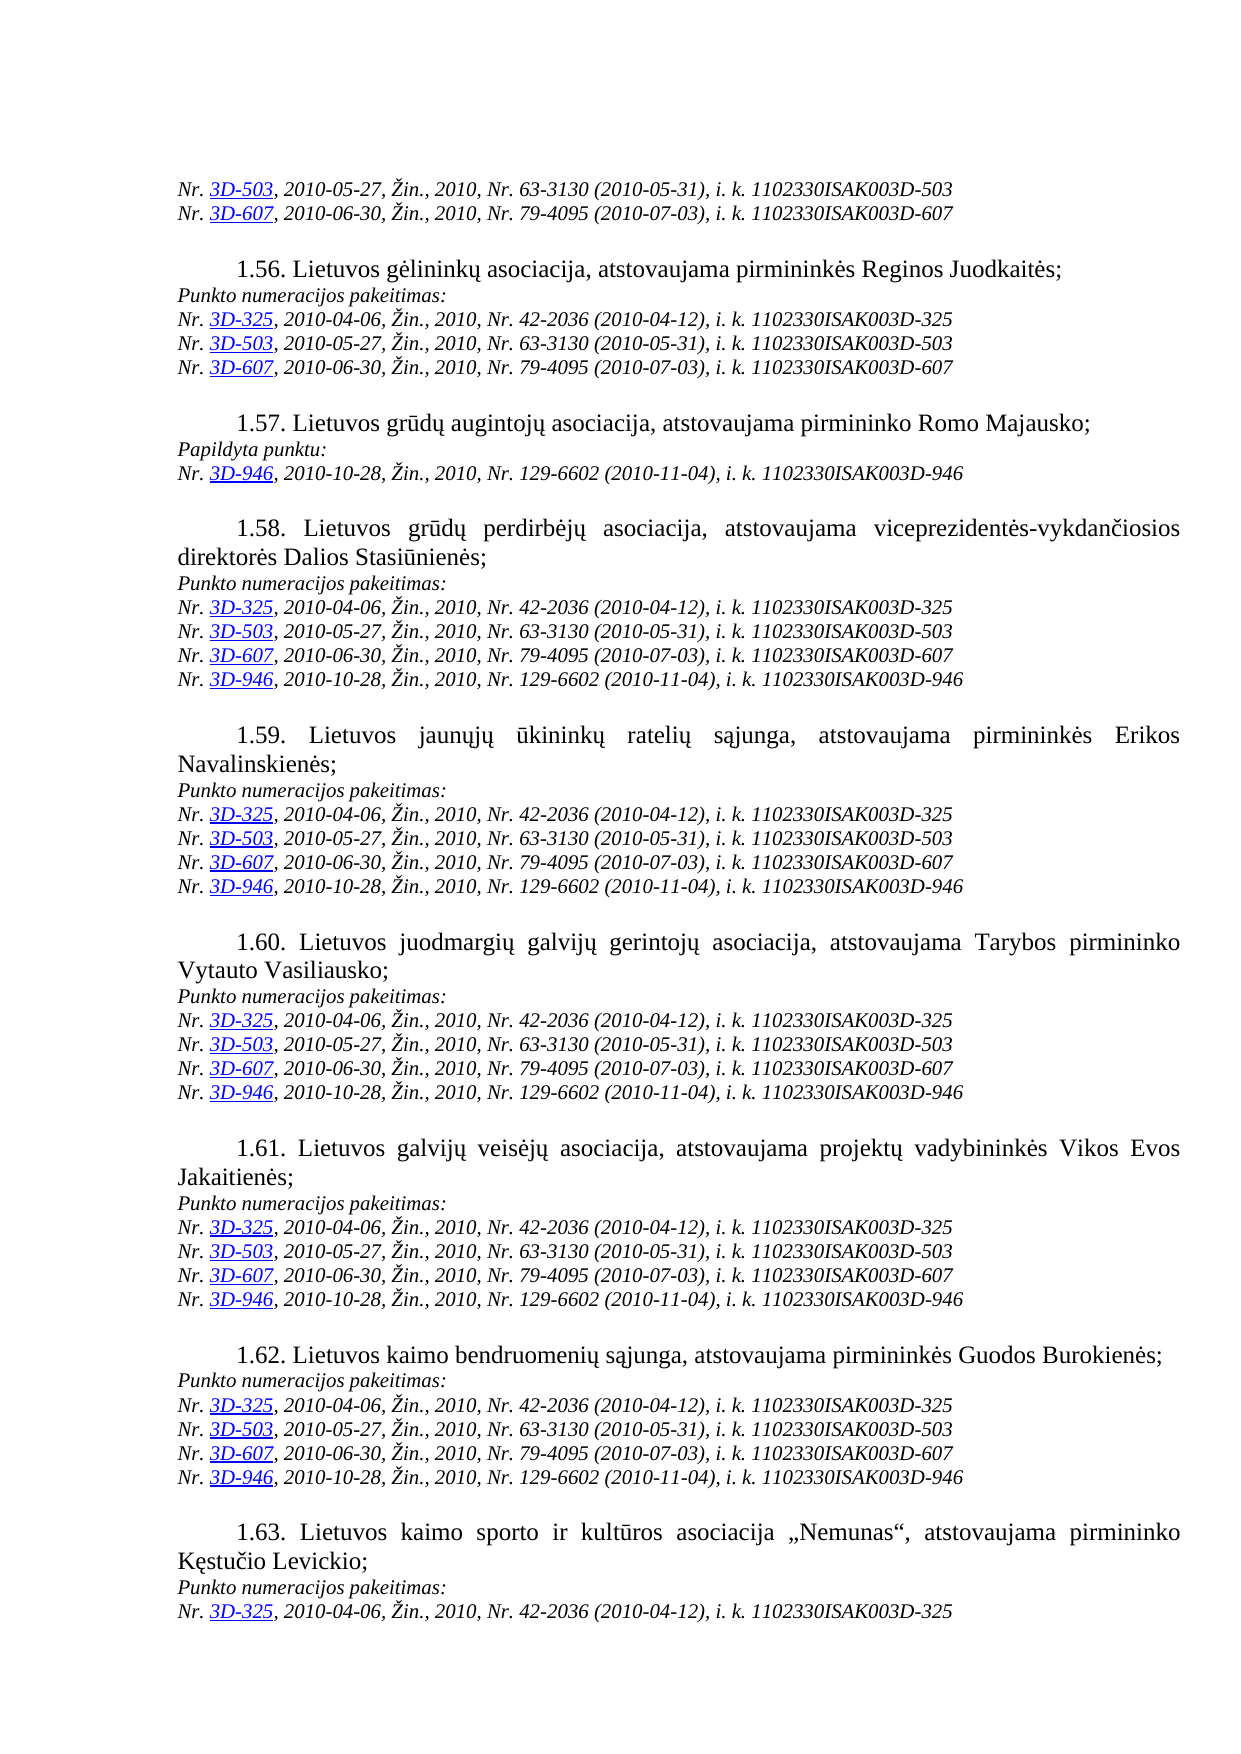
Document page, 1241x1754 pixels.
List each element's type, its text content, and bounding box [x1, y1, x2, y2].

text Nr. 3D-503, 2010-05-27, Žin., 2010, Nr. 63-3130 (2010-05-31), i. k. 1102330ISAK003D-503 [177, 1239, 1181, 1263]
text Nr. 3D-503, 2010-05-27, Žin., 2010, Nr. 63-3130 (2010-05-31), i. k. 1102330ISAK003D-503 [177, 1417, 1181, 1441]
text Nr. 3D-503, 2010-05-27, Žin., 2010, Nr. 63-3130 (2010-05-31), i. k. 1102330ISAK003D-503 [177, 619, 1181, 643]
text Nr. 3D-607, 2010-06-30, Žin., 2010, Nr. 79-4095 (2010-07-03), i. k. 1102330ISAK003D-607 [177, 1056, 1181, 1080]
text Nr. 3D-325, 2010-04-06, Žin., 2010, Nr. 42-2036 (2010-04-12), i. k. 1102330ISAK003D-325 [177, 595, 1181, 619]
text Nr. 3D-607, 2010-06-30, Žin., 2010, Nr. 79-4095 (2010-07-03), i. k. 1102330ISAK003D-607 [177, 1263, 1181, 1287]
text Nr. 3D-503, 2010-05-27, Žin., 2010, Nr. 63-3130 (2010-05-31), i. k. 1102330ISAK003D-503 [177, 1032, 1181, 1056]
text Nr. 3D-325, 2010-04-06, Žin., 2010, Nr. 42-2036 (2010-04-12), i. k. 1102330ISAK003D-325 [177, 802, 1181, 826]
text 1.58. Lietuvos grūdų perdirbėjų asociacija, atstovaujama viceprezidentės-vykdančiosios direktorės Dalios Stasiūnienės; [177, 513, 1181, 571]
text Nr. 3D-946, 2010-10-28, Žin., 2010, Nr. 129-6602 (2010-11-04), i. k. 1102330ISAK003D-946 [177, 667, 1181, 691]
text Nr. 3D-503, 2010-05-27, Žin., 2010, Nr. 63-3130 (2010-05-31), i. k. 1102330ISAK003D-503 [177, 177, 1181, 201]
text Nr. 3D-946, 2010-10-28, Žin., 2010, Nr. 129-6602 (2010-11-04), i. k. 1102330ISAK003D-946 [177, 1080, 1181, 1104]
text Punkto numeracijos pakeitimas: [177, 984, 1181, 1008]
text Nr. 3D-607, 2010-06-30, Žin., 2010, Nr. 79-4095 (2010-07-03), i. k. 1102330ISAK003D-607 [177, 850, 1181, 874]
text 1.57. Lietuvos grūdų augintojų asociacija, atstovaujama pirmininko Romo Majausko; [177, 408, 1181, 437]
text Punkto numeracijos pakeitimas: [177, 1368, 1181, 1392]
text Punkto numeracijos pakeitimas: [177, 1191, 1181, 1215]
text Nr. 3D-325, 2010-04-06, Žin., 2010, Nr. 42-2036 (2010-04-12), i. k. 1102330ISAK003D-325 [177, 1392, 1181, 1417]
text Nr. 3D-946, 2010-10-28, Žin., 2010, Nr. 129-6602 (2010-11-04), i. k. 1102330ISAK003D-946 [177, 874, 1181, 898]
text 1.63. Lietuvos kaimo sporto ir kultūros asociacija „Nemunas“, atstovaujama pirmininko Kęstučio Levickio; [177, 1517, 1181, 1575]
text 1.60. Lietuvos juodmargių galvijų gerintojų asociacija, atstovaujama Tarybos pirmininko Vytauto Vasiliausko; [177, 927, 1181, 984]
text Punkto numeracijos pakeitimas: [177, 1575, 1181, 1599]
text Nr. 3D-607, 2010-06-30, Žin., 2010, Nr. 79-4095 (2010-07-03), i. k. 1102330ISAK003D-607 [177, 643, 1181, 667]
text Nr. 3D-325, 2010-04-06, Žin., 2010, Nr. 42-2036 (2010-04-12), i. k. 1102330ISAK003D-325 [177, 1599, 1181, 1623]
text Nr. 3D-946, 2010-10-28, Žin., 2010, Nr. 129-6602 (2010-11-04), i. k. 1102330ISAK003D-946 [177, 461, 1181, 485]
text Punkto numeracijos pakeitimas: [177, 571, 1181, 595]
text Nr. 3D-607, 2010-06-30, Žin., 2010, Nr. 79-4095 (2010-07-03), i. k. 1102330ISAK003D-607 [177, 201, 1181, 225]
text Nr. 3D-503, 2010-05-27, Žin., 2010, Nr. 63-3130 (2010-05-31), i. k. 1102330ISAK003D-503 [177, 331, 1181, 355]
text 1.59. Lietuvos jaunųjų ūkininkų ratelių sąjunga, atstovaujama pirmininkės Erikos Navalinskienės; [177, 720, 1181, 777]
text Nr. 3D-946, 2010-10-28, Žin., 2010, Nr. 129-6602 (2010-11-04), i. k. 1102330ISAK003D-946 [177, 1287, 1181, 1311]
text 1.61. Lietuvos galvijų veisėjų asociacija, atstovaujama projektų vadybininkės Vikos Evos Jakaitienės; [177, 1133, 1181, 1191]
text Nr. 3D-325, 2010-04-06, Žin., 2010, Nr. 42-2036 (2010-04-12), i. k. 1102330ISAK003D-325 [177, 1008, 1181, 1032]
text Punkto numeracijos pakeitimas: [177, 777, 1181, 802]
text Nr. 3D-325, 2010-04-06, Žin., 2010, Nr. 42-2036 (2010-04-12), i. k. 1102330ISAK003D-325 [177, 1215, 1181, 1239]
text Punkto numeracijos pakeitimas: [177, 283, 1181, 307]
text Nr. 3D-607, 2010-06-30, Žin., 2010, Nr. 79-4095 (2010-07-03), i. k. 1102330ISAK003D-607 [177, 355, 1181, 379]
text Nr. 3D-325, 2010-04-06, Žin., 2010, Nr. 42-2036 (2010-04-12), i. k. 1102330ISAK003D-325 [177, 307, 1181, 331]
text Nr. 3D-946, 2010-10-28, Žin., 2010, Nr. 129-6602 (2010-11-04), i. k. 1102330ISAK003D-946 [177, 1465, 1181, 1489]
text Nr. 3D-607, 2010-06-30, Žin., 2010, Nr. 79-4095 (2010-07-03), i. k. 1102330ISAK003D-607 [177, 1441, 1181, 1465]
text Nr. 3D-503, 2010-05-27, Žin., 2010, Nr. 63-3130 (2010-05-31), i. k. 1102330ISAK003D-503 [177, 826, 1181, 850]
text 1.62. Lietuvos kaimo bendruomenių sąjunga, atstovaujama pirmininkės Guodos Burokienės; [177, 1340, 1181, 1368]
text 1.56. Lietuvos gėlininkų asociacija, atstovaujama pirmininkės Reginos Juodkaitės; [177, 254, 1181, 283]
text Papildyta punktu: [177, 437, 1181, 461]
